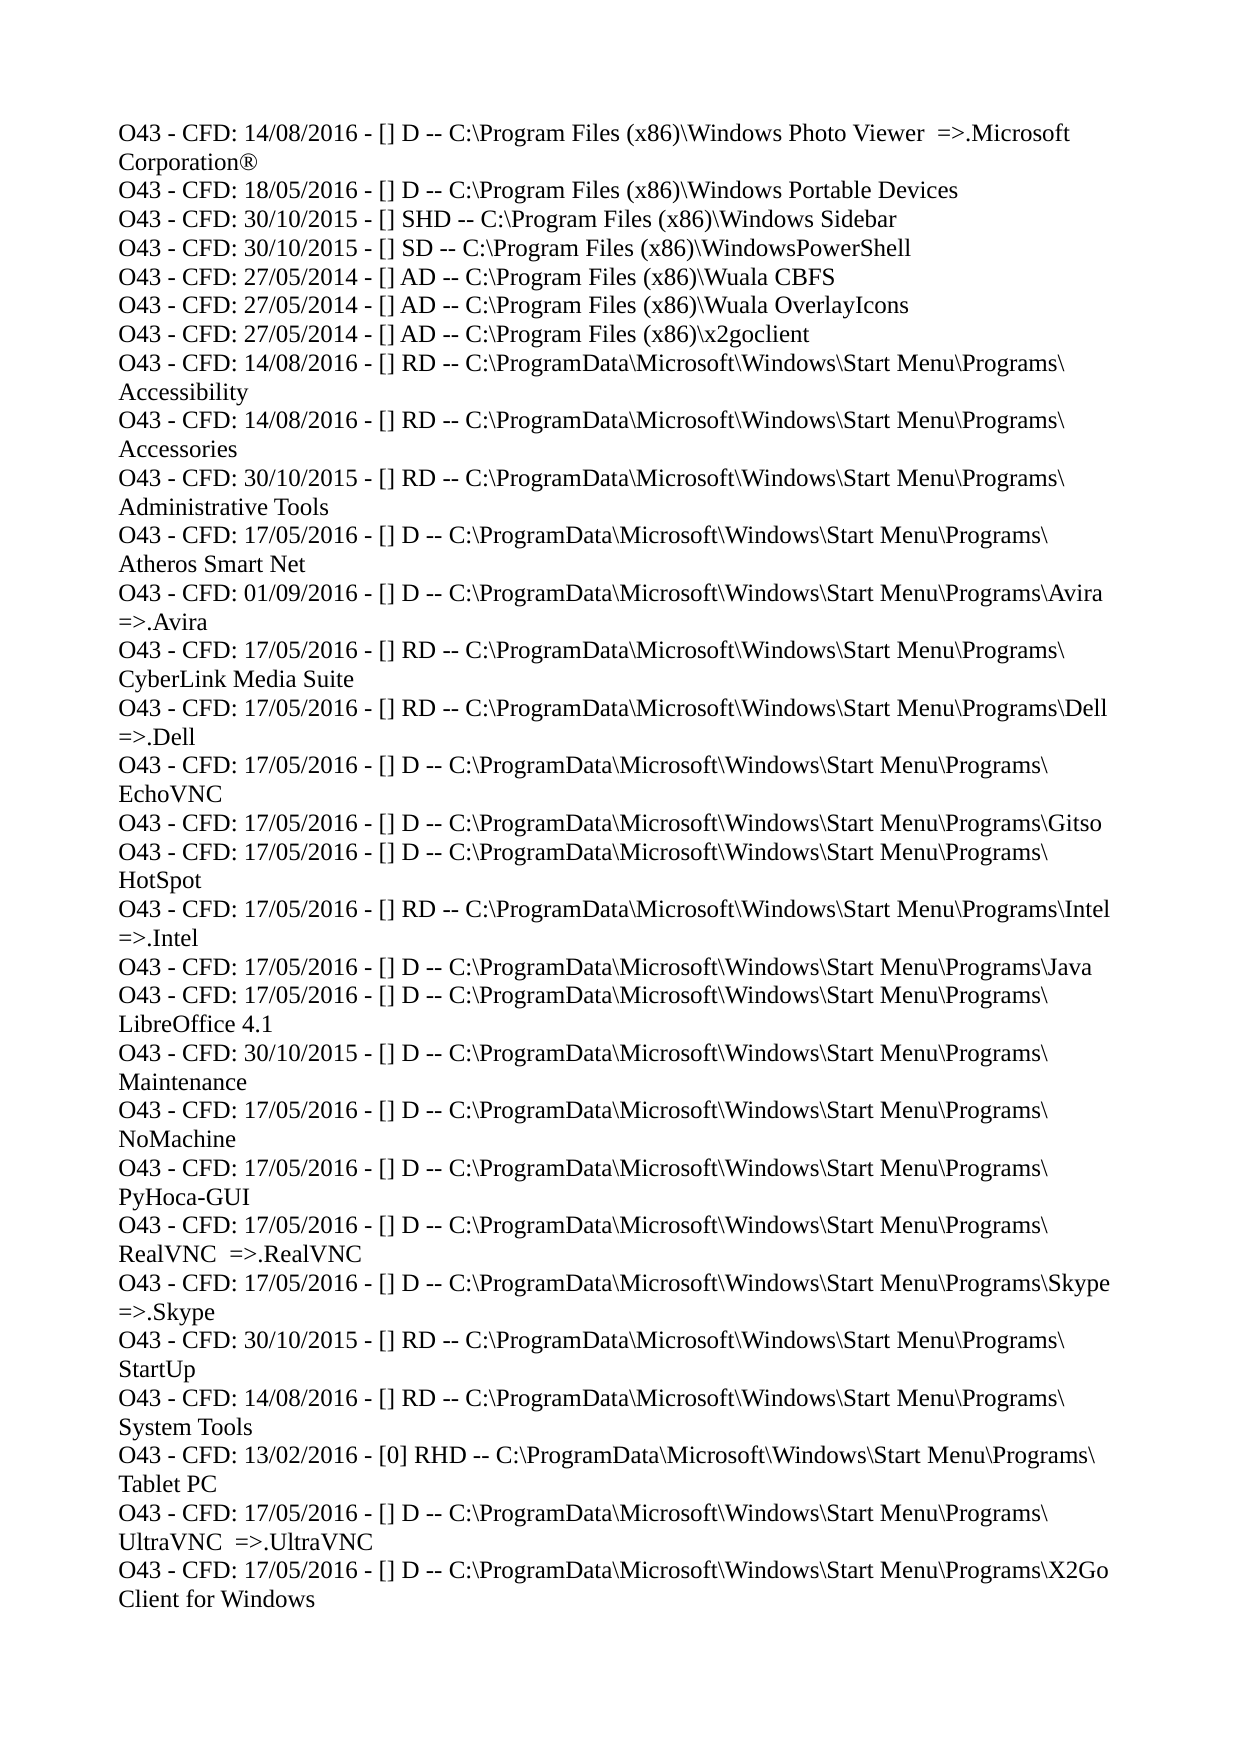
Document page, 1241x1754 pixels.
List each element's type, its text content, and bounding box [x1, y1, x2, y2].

text O43 - CFD: 17/05/2016 - [] D -- C:\ProgramData\Microsoft\Windows\Start Menu\Programs\LibreOffice 4.1 [118, 981, 1122, 1038]
text O43 - CFD: 01/09/2016 - [] D -- C:\ProgramData\Microsoft\Windows\Start Menu\Programs\Avira =>.Avira [118, 578, 1122, 636]
text O43 - CFD: 14/08/2016 - [] D -- C:\Program Files (x86)\Windows Photo Viewer =>.Microsoft Corporation® [118, 118, 1122, 176]
text O43 - CFD: 30/10/2015 - [] SD -- C:\Program Files (x86)\WindowsPowerShell [118, 233, 1122, 262]
text O43 - CFD: 17/05/2016 - [] RD -- C:\ProgramData\Microsoft\Windows\Start Menu\Programs\Dell =>.Dell [118, 693, 1122, 751]
text O43 - CFD: 18/05/2016 - [] D -- C:\Program Files (x86)\Windows Portable Devices [118, 176, 1122, 204]
text O43 - CFD: 17/05/2016 - [] D -- C:\ProgramData\Microsoft\Windows\Start Menu\Programs\EchoVNC [118, 751, 1122, 808]
text O43 - CFD: 17/05/2016 - [] D -- C:\ProgramData\Microsoft\Windows\Start Menu\Programs\Atheros Smart Net [118, 521, 1122, 578]
text O43 - CFD: 17/05/2016 - [] D -- C:\ProgramData\Microsoft\Windows\Start Menu\Programs\HotSpot [118, 837, 1122, 894]
text O43 - CFD: 14/08/2016 - [] RD -- C:\ProgramData\Microsoft\Windows\Start Menu\Programs\Accessibility [118, 348, 1122, 406]
text O43 - CFD: 30/10/2015 - [] D -- C:\ProgramData\Microsoft\Windows\Start Menu\Programs\Maintenance [118, 1038, 1122, 1096]
text O43 - CFD: 30/10/2015 - [] SHD -- C:\Program Files (x86)\Windows Sidebar [118, 204, 1122, 233]
text O43 - CFD: 17/05/2016 - [] D -- C:\ProgramData\Microsoft\Windows\Start Menu\Programs\PyHoca-GUI [118, 1153, 1122, 1211]
text O43 - CFD: 17/05/2016 - [] D -- C:\ProgramData\Microsoft\Windows\Start Menu\Programs\UltraVNC =>.UltraVNC [118, 1498, 1122, 1556]
text O43 - CFD: 30/10/2015 - [] RD -- C:\ProgramData\Microsoft\Windows\Start Menu\Programs\Administrative Tools [118, 463, 1122, 521]
text O43 - CFD: 13/02/2016 - [0] RHD -- C:\ProgramData\Microsoft\Windows\Start Menu\Programs\Tablet PC [118, 1441, 1122, 1498]
text O43 - CFD: 17/05/2016 - [] D -- C:\ProgramData\Microsoft\Windows\Start Menu\Programs\Skype =>.Skype [118, 1268, 1122, 1326]
text O43 - CFD: 27/05/2014 - [] AD -- C:\Program Files (x86)\x2goclient [118, 319, 1122, 348]
text O43 - CFD: 17/05/2016 - [] D -- C:\ProgramData\Microsoft\Windows\Start Menu\Programs\Java [118, 952, 1122, 981]
text O43 - CFD: 14/08/2016 - [] RD -- C:\ProgramData\Microsoft\Windows\Start Menu\Programs\Accessories [118, 406, 1122, 463]
text O43 - CFD: 27/05/2014 - [] AD -- C:\Program Files (x86)\Wuala OverlayIcons [118, 291, 1122, 319]
text O43 - CFD: 14/08/2016 - [] RD -- C:\ProgramData\Microsoft\Windows\Start Menu\Programs\System Tools [118, 1383, 1122, 1441]
text O43 - CFD: 17/05/2016 - [] RD -- C:\ProgramData\Microsoft\Windows\Start Menu\Programs\Intel =>.Intel [118, 894, 1122, 952]
text O43 - CFD: 30/10/2015 - [] RD -- C:\ProgramData\Microsoft\Windows\Start Menu\Programs\StartUp [118, 1326, 1122, 1383]
text O43 - CFD: 17/05/2016 - [] D -- C:\ProgramData\Microsoft\Windows\Start Menu\Programs\Gitso [118, 808, 1122, 837]
text O43 - CFD: 17/05/2016 - [] D -- C:\ProgramData\Microsoft\Windows\Start Menu\Programs\X2Go Client for Windows [118, 1556, 1122, 1613]
text O43 - CFD: 17/05/2016 - [] RD -- C:\ProgramData\Microsoft\Windows\Start Menu\Programs\CyberLink Media Suite [118, 636, 1122, 693]
text O43 - CFD: 27/05/2014 - [] AD -- C:\Program Files (x86)\Wuala CBFS [118, 262, 1122, 291]
text O43 - CFD: 17/05/2016 - [] D -- C:\ProgramData\Microsoft\Windows\Start Menu\Programs\NoMachine [118, 1096, 1122, 1153]
text O43 - CFD: 17/05/2016 - [] D -- C:\ProgramData\Microsoft\Windows\Start Menu\Programs\RealVNC =>.RealVNC [118, 1211, 1122, 1268]
